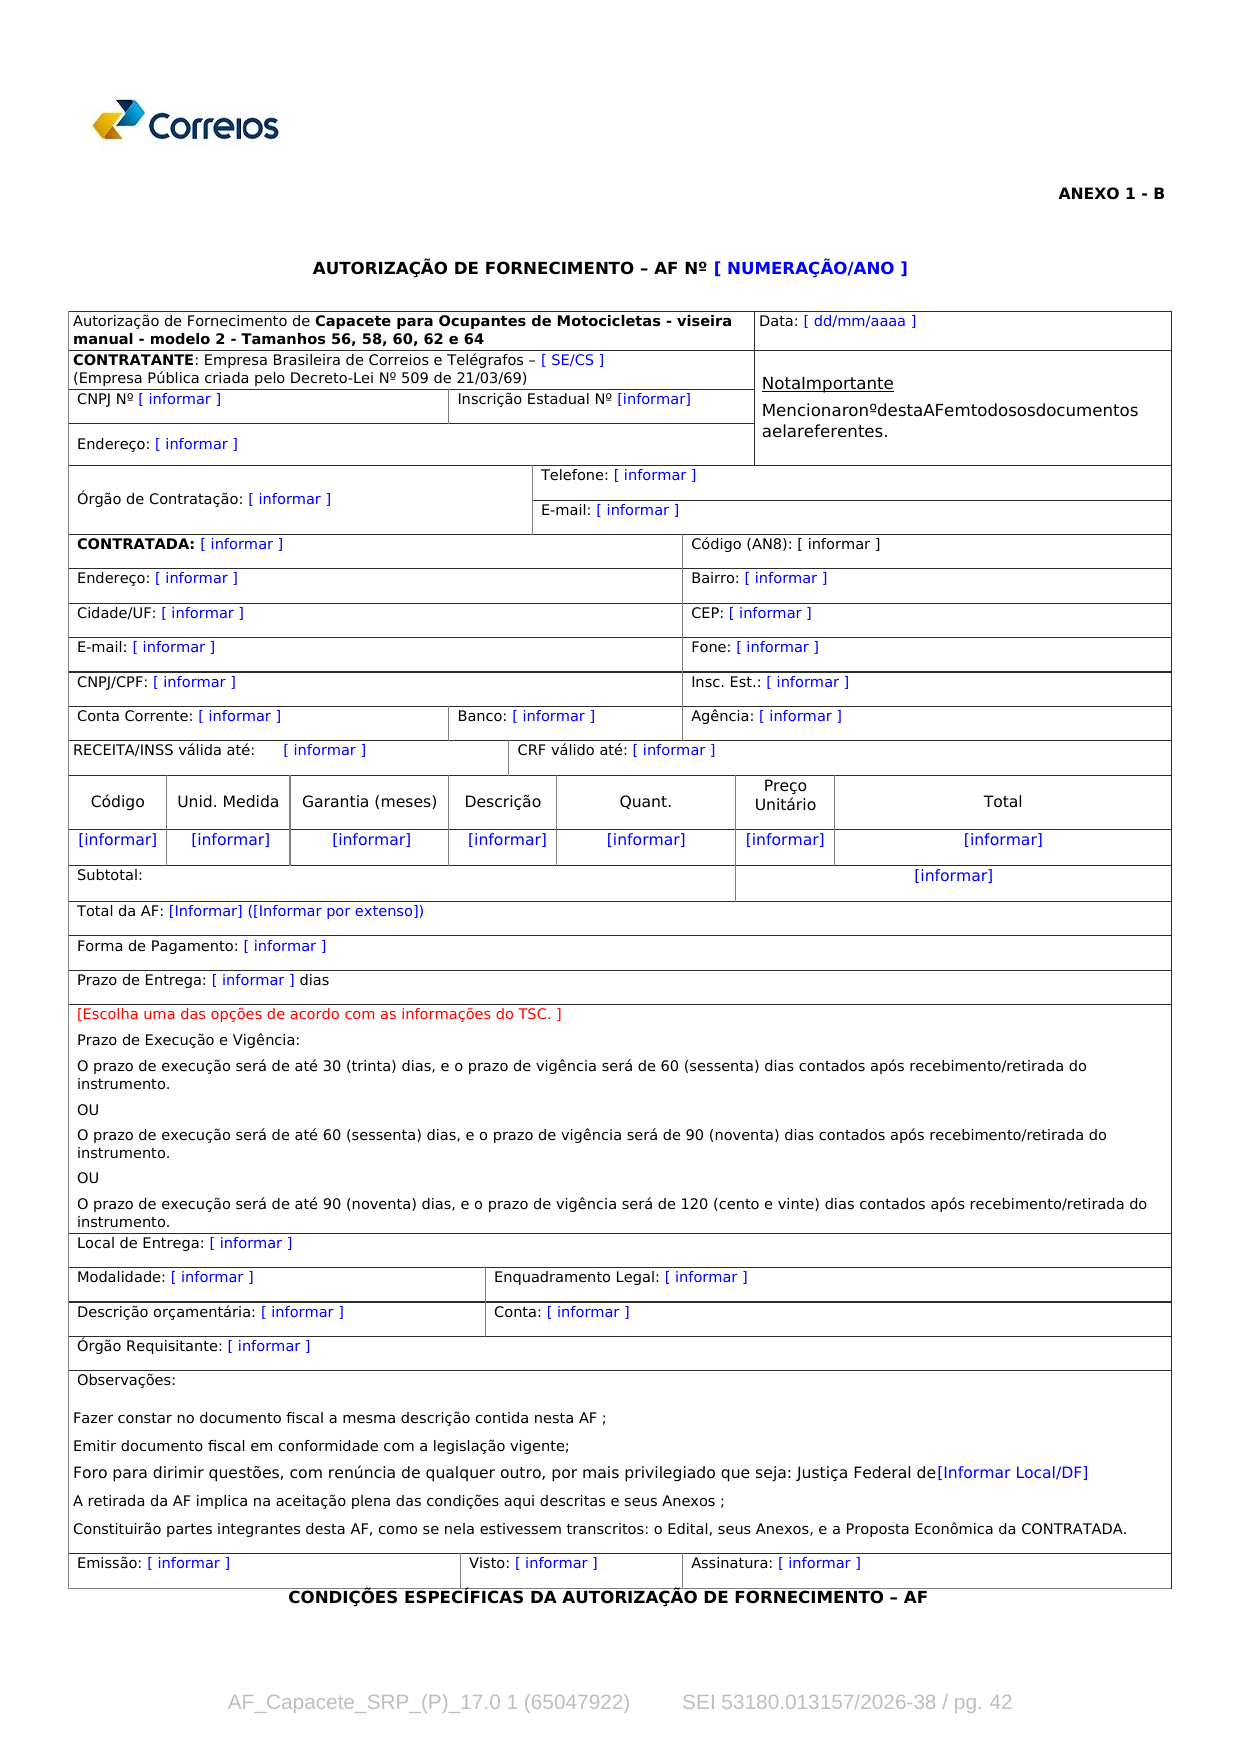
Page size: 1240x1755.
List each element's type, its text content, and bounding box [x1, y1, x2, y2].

table_header Data: [ dd/mm/aaaa ] [755, 312, 1171, 349]
table_cell [informar] [736, 866, 1171, 901]
table_cell Conta Corrente: [ informar ] [69, 707, 448, 740]
table_cell CEP: [ informar ] [683, 604, 1171, 637]
table_cell Forma de Pagamento: [ informar ] [69, 936, 1171, 970]
table_cell Cidade/UF: [ informar ] [69, 604, 682, 637]
table_cell CONTRATADA: [ informar ] [69, 535, 682, 568]
table_cell Código [69, 776, 166, 829]
table_cell Inscrição Estadual Nº [informar] [449, 390, 754, 423]
table_cell CNPJ/CPF: [ informar ] [69, 673, 682, 706]
table_cell Unid. Medida [167, 776, 289, 829]
table_cell Fone: [ informar ] [683, 638, 1171, 671]
table_cell Visto: [ informar ] [461, 1554, 682, 1587]
table_cell [informar] [736, 830, 834, 865]
table_cell Endereço: [ informar ] [69, 569, 682, 603]
table_cell Insc. Est.: [ informar ] [683, 673, 1171, 706]
table_cell Descrição orçamentária: [ informar ] [69, 1303, 485, 1336]
table_cell Garantia (meses) [291, 776, 448, 829]
table_cell Órgão de Contratação: [ informar ] [69, 466, 532, 534]
table_cell Total [835, 776, 1171, 829]
table_cell CRF válido até: [ informar ] [509, 741, 1171, 774]
table_cell Modalidade: [ informar ] [69, 1268, 485, 1301]
table_cell Bairro: [ informar ] [683, 569, 1171, 603]
table_cell CONTRATANTE: Empresa Brasileira de Correios e Telégrafos – [ SE/CS ] (Empresa Pública criada pelo Decreto-Lei Nº 509 de 21/03/69) [69, 351, 754, 388]
table_cell Observações: Fazer constar no documento fiscal a mesma descrição contida nesta AF ; Emitir documento fiscal em conformidade com a legislação vigente; Foro para dirimir questões, com renúncia de qualquer outro, por mais privilegiado que seja: Justiça Federal de[Informar Local/DF] A retirada da AF implica na aceitação plena das condições aqui descritas e seus Anexos ; Constituirão partes integrantes desta AF, como se nela estivessem transcritos: o Edital, seus Anexos, e a Proposta Econômica da CONTRATADA. [69, 1371, 1171, 1553]
table_cell E-mail: [ informar ] [533, 501, 1171, 534]
table_cell E-mail: [ informar ] [69, 638, 682, 671]
table_cell Emissão: [ informar ] [69, 1554, 460, 1587]
table_cell Telefone: [ informar ] [533, 466, 1171, 499]
table_cell [informar] [557, 830, 735, 865]
table_cell Endereço: [ informar ] [69, 424, 754, 465]
table_cell Órgão Requisitante: [ informar ] [69, 1337, 1171, 1370]
table_cell [informar] [835, 830, 1171, 865]
table_cell CNPJ Nº [ informar ] [69, 390, 448, 423]
table_cell Total da AF: [Informar] ([Informar por extenso]) [69, 902, 1171, 935]
table_cell NotaImportante MencionaronºdestaAFemtodososdocumentos aelareferentes. [755, 351, 1171, 465]
table_cell Enquadramento Legal: [ informar ] [486, 1268, 1171, 1301]
table_cell [informar] [69, 830, 166, 865]
table_cell Código (AN8): [ informar ] [683, 535, 1171, 568]
text AUTORIZAÇÃO DE FORNECIMENTO – AF Nº [ NUMERAÇÃO/ANO ] [313, 259, 1185, 279]
table_cell Preço Unitário [736, 776, 834, 829]
table_cell Descrição [449, 776, 556, 829]
table_cell [informar] [291, 830, 448, 865]
table_cell Local de Entrega: [ informar ] [69, 1234, 1171, 1267]
text CONDIÇÕES ESPECÍFICAS DA AUTORIZAÇÃO DE FORNECIMENTO – AF [288, 1588, 1185, 1608]
table_header Autorização de Fornecimento de Capacete para Ocupantes de Motocicletas - viseira manual - modelo 2 - Tamanhos 56, 58, 60, 62 e 64 [69, 312, 754, 349]
table_cell [informar] [167, 830, 289, 865]
table_cell [informar] [449, 830, 556, 865]
table_cell Quant. [557, 776, 735, 829]
table_cell Banco: [ informar ] [449, 707, 682, 740]
table_cell Conta: [ informar ] [486, 1303, 1171, 1336]
table_cell Prazo de Entrega: [ informar ] dias [69, 971, 1171, 1004]
table_cell Subtotal: [69, 866, 735, 901]
table_cell Assinatura: [ informar ] [683, 1554, 1171, 1587]
table_cell Agência: [ informar ] [683, 707, 1171, 740]
table_cell RECEITA/INSS válida até: [ informar ] [69, 741, 508, 774]
table_cell [Escolha uma das opções de acordo com as informações do TSC. ] Prazo de Execução e Vigência: O prazo de execução será de até 30 (trinta) dias, e o prazo de vigência será de 60 (sessenta) dias contados após recebimento/retirada do instrumento. OU O prazo de execução será de até 60 (sessenta) dias, e o prazo de vigência será de 90 (noventa) dias contados após recebimento/retirada do instrumento. OU O prazo de execução será de até 90 (noventa) dias, e o prazo de vigência será de 120 (cento e vinte) dias contados após recebimento/retirada do instrumento. [69, 1005, 1171, 1233]
subtitle ANEXO 1 - B [69, 185, 1165, 203]
